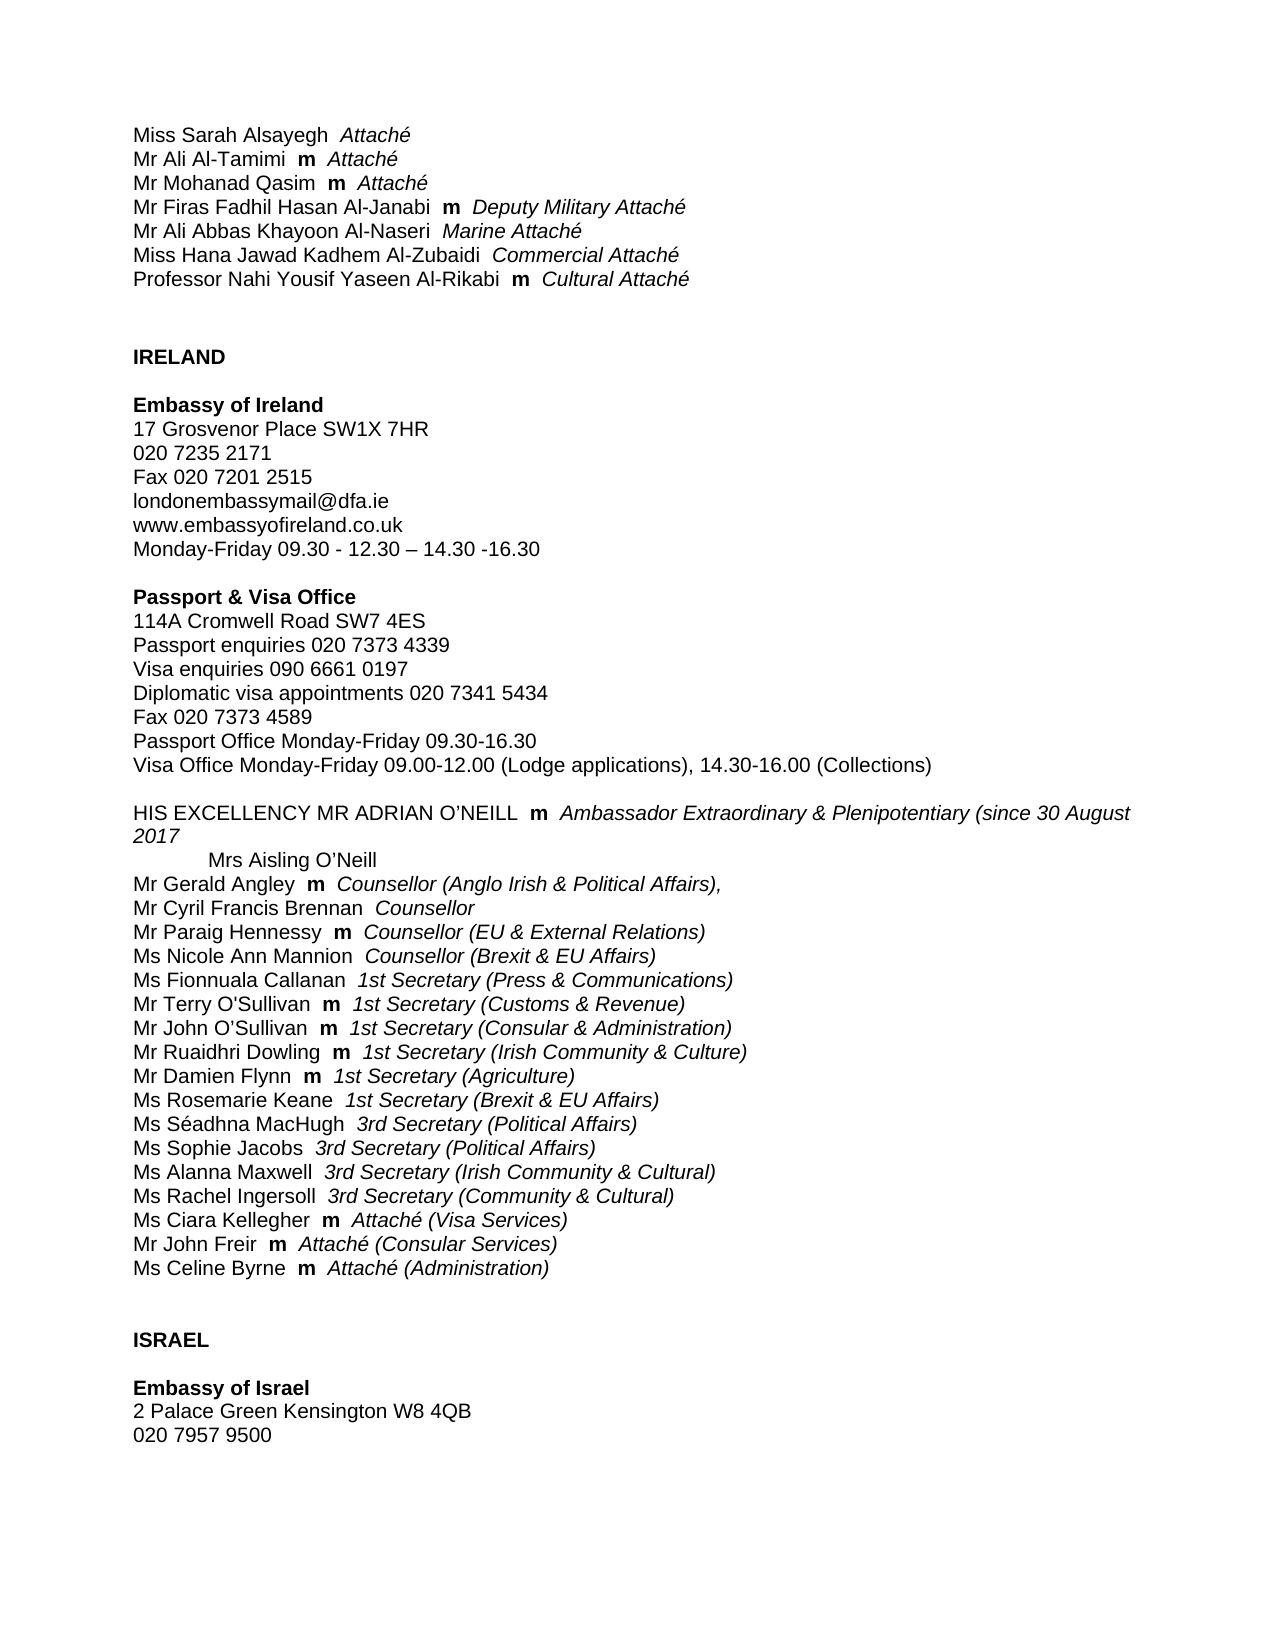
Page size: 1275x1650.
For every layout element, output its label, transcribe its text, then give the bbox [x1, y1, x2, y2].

text www.embassyofireland.co.uk [133, 513, 1181, 537]
text Passport enquiries 020 7373 4339 [133, 633, 1181, 657]
text Miss Hana Jawad Kadhem Al-Zubaidi Commercial Attaché [133, 243, 1181, 267]
text Ms Fionnuala Callanan 1st Secretary (Press & Communications) [133, 968, 1181, 992]
text Ms Rachel Ingersoll 3rd Secretary (Community & Cultural) [133, 1184, 1181, 1208]
text Mr Ali Al-Tamimi m Attaché [133, 147, 1181, 171]
text 020 7235 2171 [133, 441, 1181, 465]
text Ms Ciara Kellegher m Attaché (Visa Services) [133, 1208, 1181, 1232]
subtitle IRELAND [133, 345, 1181, 369]
text Mr Gerald Angley m Counsellor (Anglo Irish & Political Affairs), [133, 872, 1181, 896]
text Mr Ali Abbas Khayoon Al-Naseri Marine Attaché [133, 219, 1181, 243]
text Ms Celine Byrne m Attaché (Administration) [133, 1256, 1181, 1279]
text Mr John O’Sullivan m 1st Secretary (Consular & Administration) [133, 1016, 1181, 1040]
text 020 7957 9500 [133, 1423, 1181, 1447]
text Ms Nicole Ann Mannion Counsellor (Brexit & EU Affairs) [133, 944, 1181, 968]
text Monday-Friday 09.30 - 12.30 – 14.30 -16.30 [133, 537, 1181, 561]
text ISRAEL [133, 1327, 1181, 1351]
text Fax 020 7201 2515 [133, 465, 1181, 489]
text Mr Ruaidhri Dowling m 1st Secretary (Irish Community & Culture) [133, 1040, 1181, 1064]
text Mr John Freir m Attaché (Consular Services) [133, 1232, 1181, 1256]
text Mr Firas Fadhil Hasan Al-Janabi m Deputy Military Attaché [133, 195, 1181, 219]
subtitle Passport & Visa Office [133, 585, 1181, 609]
text 17 Grosvenor Place SW1X 7HR [133, 417, 1181, 441]
text Mr Paraig Hennessy m Counsellor (EU & External Relations) [133, 920, 1181, 944]
text Miss Sarah Alsayegh Attaché [133, 123, 1181, 147]
text Visa enquiries 090 6661 0197 [133, 657, 1181, 681]
text Passport Office Monday-Friday 09.30-16.30 [133, 728, 1181, 752]
text Diplomatic visa appointments 020 7341 5434 [133, 681, 1181, 704]
text Ms Alanna Maxwell 3rd Secretary (Irish Community & Cultural) [133, 1160, 1181, 1184]
text Mrs Aisling O’Neill [133, 848, 1181, 872]
text HIS EXCELLENCY MR ADRIAN O’NEILL m Ambassador Extraordinary & Plenipotentiary (since 30 August 2017 [133, 800, 1181, 848]
text Mr Mohanad Qasim m Attaché [133, 171, 1181, 195]
text Mr Damien Flynn m 1st Secretary (Agriculture) [133, 1064, 1181, 1088]
text Mr Cyril Francis Brennan Counsellor [133, 896, 1181, 920]
subtitle Embassy of Ireland [133, 393, 1181, 417]
text Fax 020 7373 4589 [133, 704, 1181, 728]
text Ms Séadhna MacHugh 3rd Secretary (Political Affairs) [133, 1112, 1181, 1136]
text Professor Nahi Yousif Yaseen Al-Rikabi m Cultural Attaché [133, 267, 1181, 291]
text Embassy of Israel [133, 1375, 1181, 1399]
text 2 Palace Green Kensington W8 4QB [133, 1399, 1181, 1423]
text Visa Office Monday-Friday 09.00-12.00 (Lodge applications), 14.30-16.00 (Collections) [133, 752, 1181, 776]
text Ms Sophie Jacobs 3rd Secretary (Political Affairs) [133, 1136, 1181, 1160]
text Ms Rosemarie Keane 1st Secretary (Brexit & EU Affairs) [133, 1088, 1181, 1112]
text londonembassymail@dfa.ie [133, 489, 1181, 513]
text 114A Cromwell Road SW7 4ES [133, 609, 1181, 633]
text Mr Terry O'Sullivan m 1st Secretary (Customs & Revenue) [133, 992, 1181, 1016]
